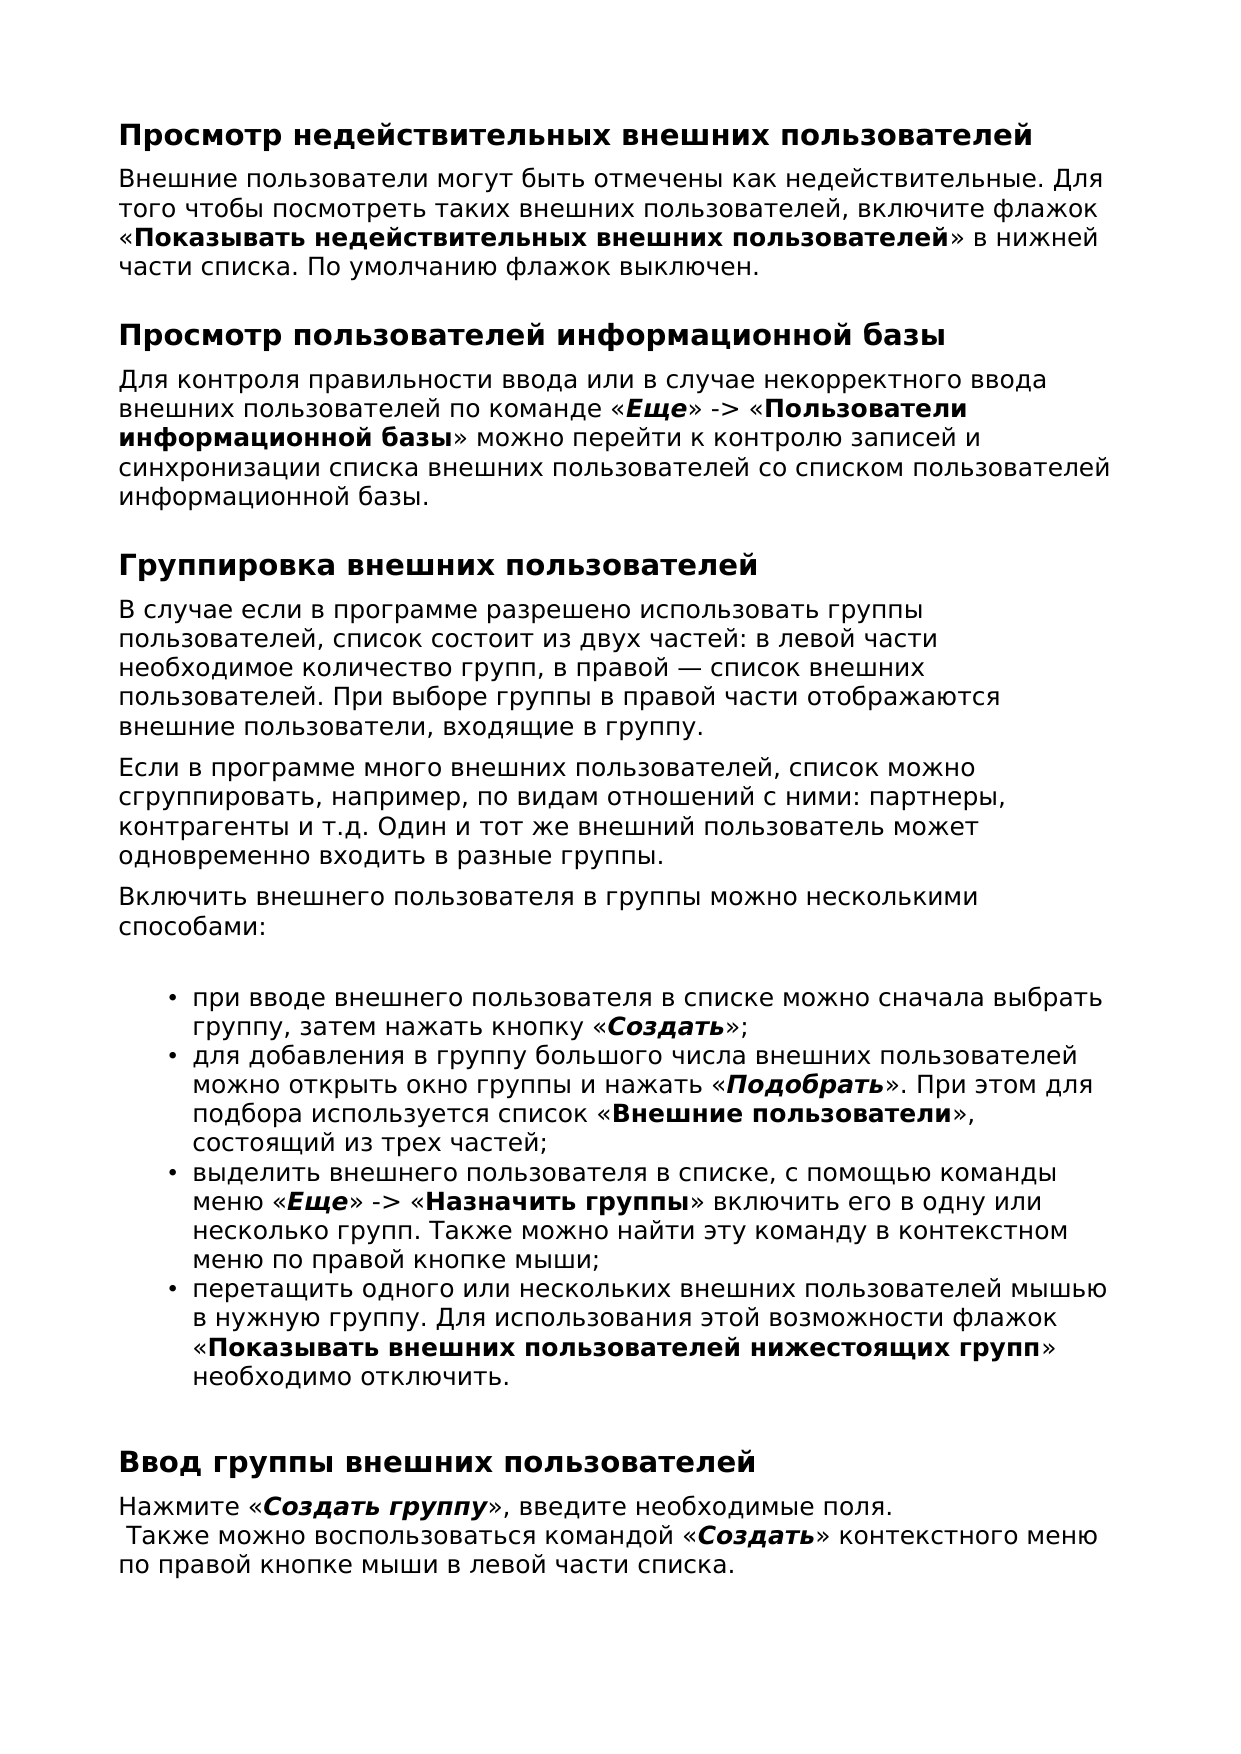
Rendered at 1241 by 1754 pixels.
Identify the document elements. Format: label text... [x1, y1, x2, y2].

subtitle Просмотр пользователей информационной базы [118, 319, 1122, 353]
text Включить внешнего пользователя в группы можно несколькими способами: [118, 882, 1122, 941]
list при вводе внешнего пользователя в списке можно сначала выбрать группу, затем нажать кнопку «Создать»; [177, 983, 1122, 1041]
subtitle Группировка внешних пользователей [118, 548, 1122, 582]
text Внешние пользователи могут быть отмечены как недействительные. Для того чтобы посмотреть таких внешних пользователей, включите флажок «Показывать недействительных внешних пользователей» в нижней части списка. По умолчанию флажок выключен. [118, 164, 1122, 281]
text Для контроля правильности ввода или в случае некорректного ввода внешних пользователей по команде «Еще» -> «Пользователи информационной базы» можно перейти к контролю записей и синхронизации списка внешних пользователей со списком пользователей информационной базы. [118, 365, 1122, 511]
subtitle Ввод группы внешних пользователей [118, 1446, 1122, 1479]
text Нажмите «Создать группу», введите необходимые поля. Также можно воспользоваться командой «Создать» контекстного меню по правой кнопке мыши в левой части списка. [118, 1492, 1122, 1579]
list выделить внешнего пользователя в списке, с помощью команды меню «Еще» -> «Назначить группы» включить его в одну или несколько групп. Также можно найти эту команду в контекстном меню по правой кнопке мыши; [177, 1158, 1122, 1274]
text Если в программе много внешних пользователей, список можно сгруппировать, например, по видам отношений с ними: партнеры, контрагенты и т.д. Один и тот же внешний пользователь может одновременно входить в разные группы. [118, 753, 1122, 870]
list для добавления в группу большого числа внешних пользователей можно открыть окно группы и нажать «Подобрать». При этом для подбора используется список «Внешние пользователи», состоящий из трех частей; [177, 1041, 1122, 1158]
subtitle Просмотр недействительных внешних пользователей [118, 118, 1122, 152]
list перетащить одного или нескольких внешних пользователей мышью в нужную группу. Для использования этой возможности флажок «Показывать внешних пользователей нижестоящих групп» необходимо отключить. [177, 1274, 1122, 1391]
text В случае если в программе разрешено использовать группы пользователей, список состоит из двух частей: в левой части необходимое количество групп, в правой — список внешних пользователей. При выборе группы в правой части отображаются внешние пользователи, входящие в группу. [118, 595, 1122, 741]
